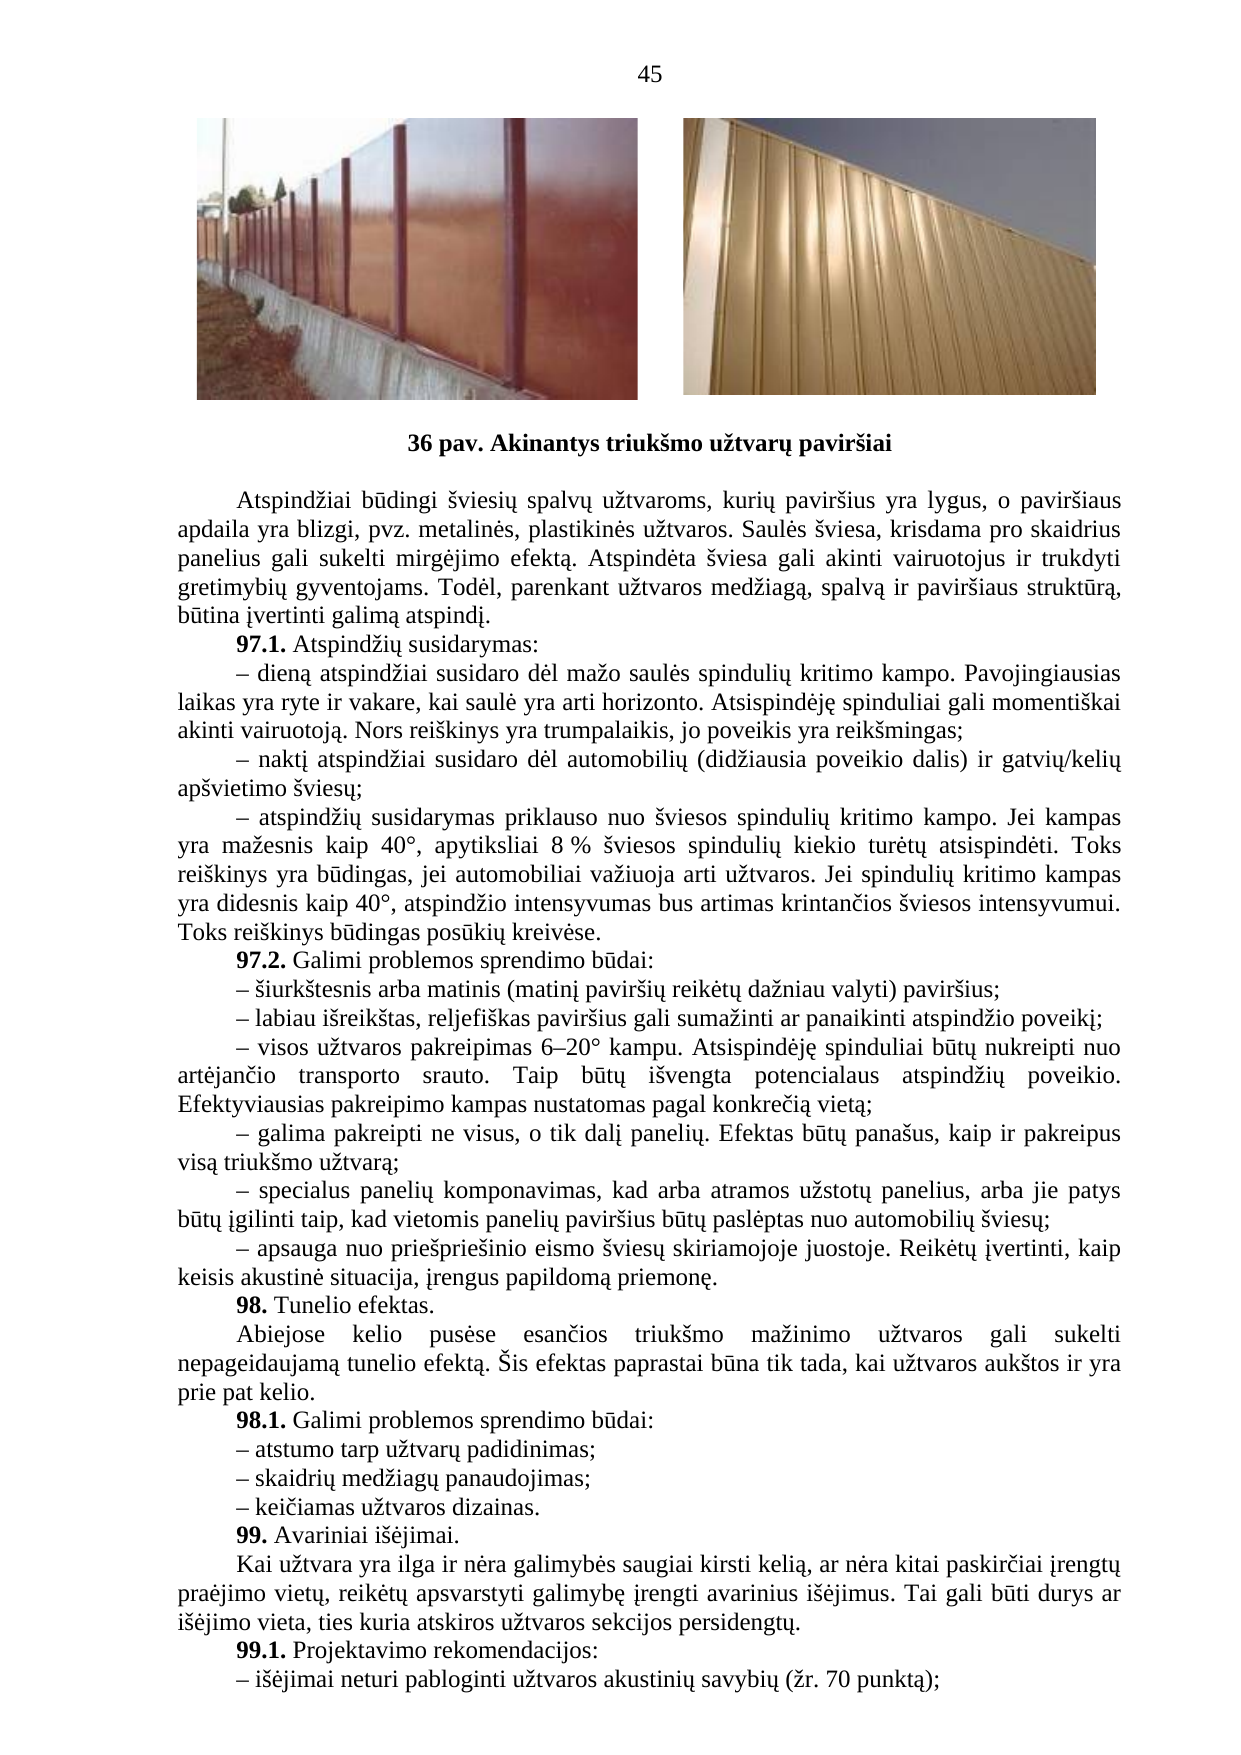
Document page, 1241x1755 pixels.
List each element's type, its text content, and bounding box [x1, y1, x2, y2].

text – naktį atspindžiai susidaro dėl automobilių (didžiausia poveikio dalis) ir gatvių/kelių apšvietimo šviesų; [177, 744, 1122, 802]
text 99.1. Projektavimo rekomendacijos: [177, 1636, 1122, 1664]
text – atstumo tarp užtvarų padidinimas; [177, 1434, 1122, 1463]
table_header [657, 118, 1122, 399]
text 97.1. Atspindžių susidarymas: [177, 629, 1122, 658]
text – keičiamas užtvaros dizainas. [177, 1492, 1122, 1521]
table_header [638, 118, 657, 399]
text Atspindžiai būdingi šviesių spalvų užtvaroms, kurių paviršius yra lygus, o paviršiaus apdaila yra blizgi, pvz. metalinės, plastikinės užtvaros. Saulės šviesa, krisdama pro skaidrius panelius gali sukelti mirgėjimo efektą. Atspindėta šviesa gali akinti vairuotojus ir trukdyti gretimybių gyventojams. Todėl, parenkant užtvaros medžiagą, spalvą ir paviršiaus struktūrą, būtina įvertinti galimą atspindį. [177, 486, 1122, 629]
text 36 pav. Akinantys triukšmo užtvarų paviršiai [177, 428, 1122, 457]
text 98. Tunelio efektas. [177, 1291, 1122, 1319]
text – visos užtvaros pakreipimas 6–20° kampu. Atsispindėję spinduliai būtų nukreipti nuo artėjančio transporto srauto. Taip būtų išvengta potencialaus atspindžių poveikio. Efektyviausias pakreipimo kampas nustatomas pagal konkrečią vietą; [177, 1032, 1122, 1118]
text Kai užtvara yra ilga ir nėra galimybės saugiai kirsti kelią, ar nėra kitai paskirčiai įrengtų praėjimo vietų, reikėtų apsvarstyti galimybę įrengti avarinius išėjimus. Tai gali būti durys ar išėjimo vieta, ties kuria atskiros užtvaros sekcijos persidengtų. [177, 1549, 1122, 1636]
text – atspindžių susidarymas priklauso nuo šviesos spindulių kritimo kampo. Jei kampas yra mažesnis kaip 40°, apytiksliai 8 % šviesos spindulių kiekio turėtų atsispindėti. Toks reiškinys yra būdingas, jei automobiliai važiuoja arti užtvaros. Jei spindulių kritimo kampas yra didesnis kaip 40°, atspindžio intensyvumas bus artimas krintančios šviesos intensyvumui. Toks reiškinys būdingas posūkių kreivėse. [177, 802, 1122, 946]
text – dieną atspindžiai susidaro dėl mažo saulės spindulių kritimo kampo. Pavojingiausias laikas yra ryte ir vakare, kai saulė yra arti horizonto. Atsispindėję spinduliai gali momentiškai akinti vairuotoją. Nors reiškinys yra trumpalaikis, jo poveikis yra reikšmingas; [177, 658, 1122, 744]
text – šiurkštesnis arba matinis (matinį paviršių reikėtų dažniau valyti) paviršius; [177, 974, 1122, 1003]
text – skaidrių medžiagų panaudojimas; [177, 1463, 1122, 1492]
text 99. Avariniai išėjimai. [177, 1521, 1122, 1549]
text – specialus panelių komponavimas, kad arba atramos užstotų panelius, arba jie patys būtų įgilinti taip, kad vietomis panelių paviršius būtų paslėptas nuo automobilių šviesų; [177, 1176, 1122, 1233]
text Abiejose kelio pusėse esančios triukšmo mažinimo užtvaros gali sukelti nepageidaujamą tunelio efektą. Šis efektas paprastai būna tik tada, kai užtvaros aukštos ir yra prie pat kelio. [177, 1319, 1122, 1406]
text – išėjimai neturi pabloginti užtvaros akustinių savybių (žr. 70 punktą); [177, 1664, 1122, 1693]
text 97.2. Galimi problemos sprendimo būdai: [177, 946, 1122, 974]
text – galima pakreipti ne visus, o tik dalį panelių. Efektas būtų panašus, kaip ir pakreipus visą triukšmo užtvarą; [177, 1118, 1122, 1176]
table_header [177, 118, 196, 399]
text – labiau išreikštas, reljefiškas paviršius gali sumažinti ar panaikinti atspindžio poveikį; [177, 1003, 1122, 1032]
text – apsauga nuo priešpriešinio eismo šviesų skiriamojoje juostoje. Reikėtų įvertinti, kaip keisis akustinė situacija, įrengus papildomą priemonę. [177, 1233, 1122, 1291]
text 98.1. Galimi problemos sprendimo būdai: [177, 1406, 1122, 1434]
